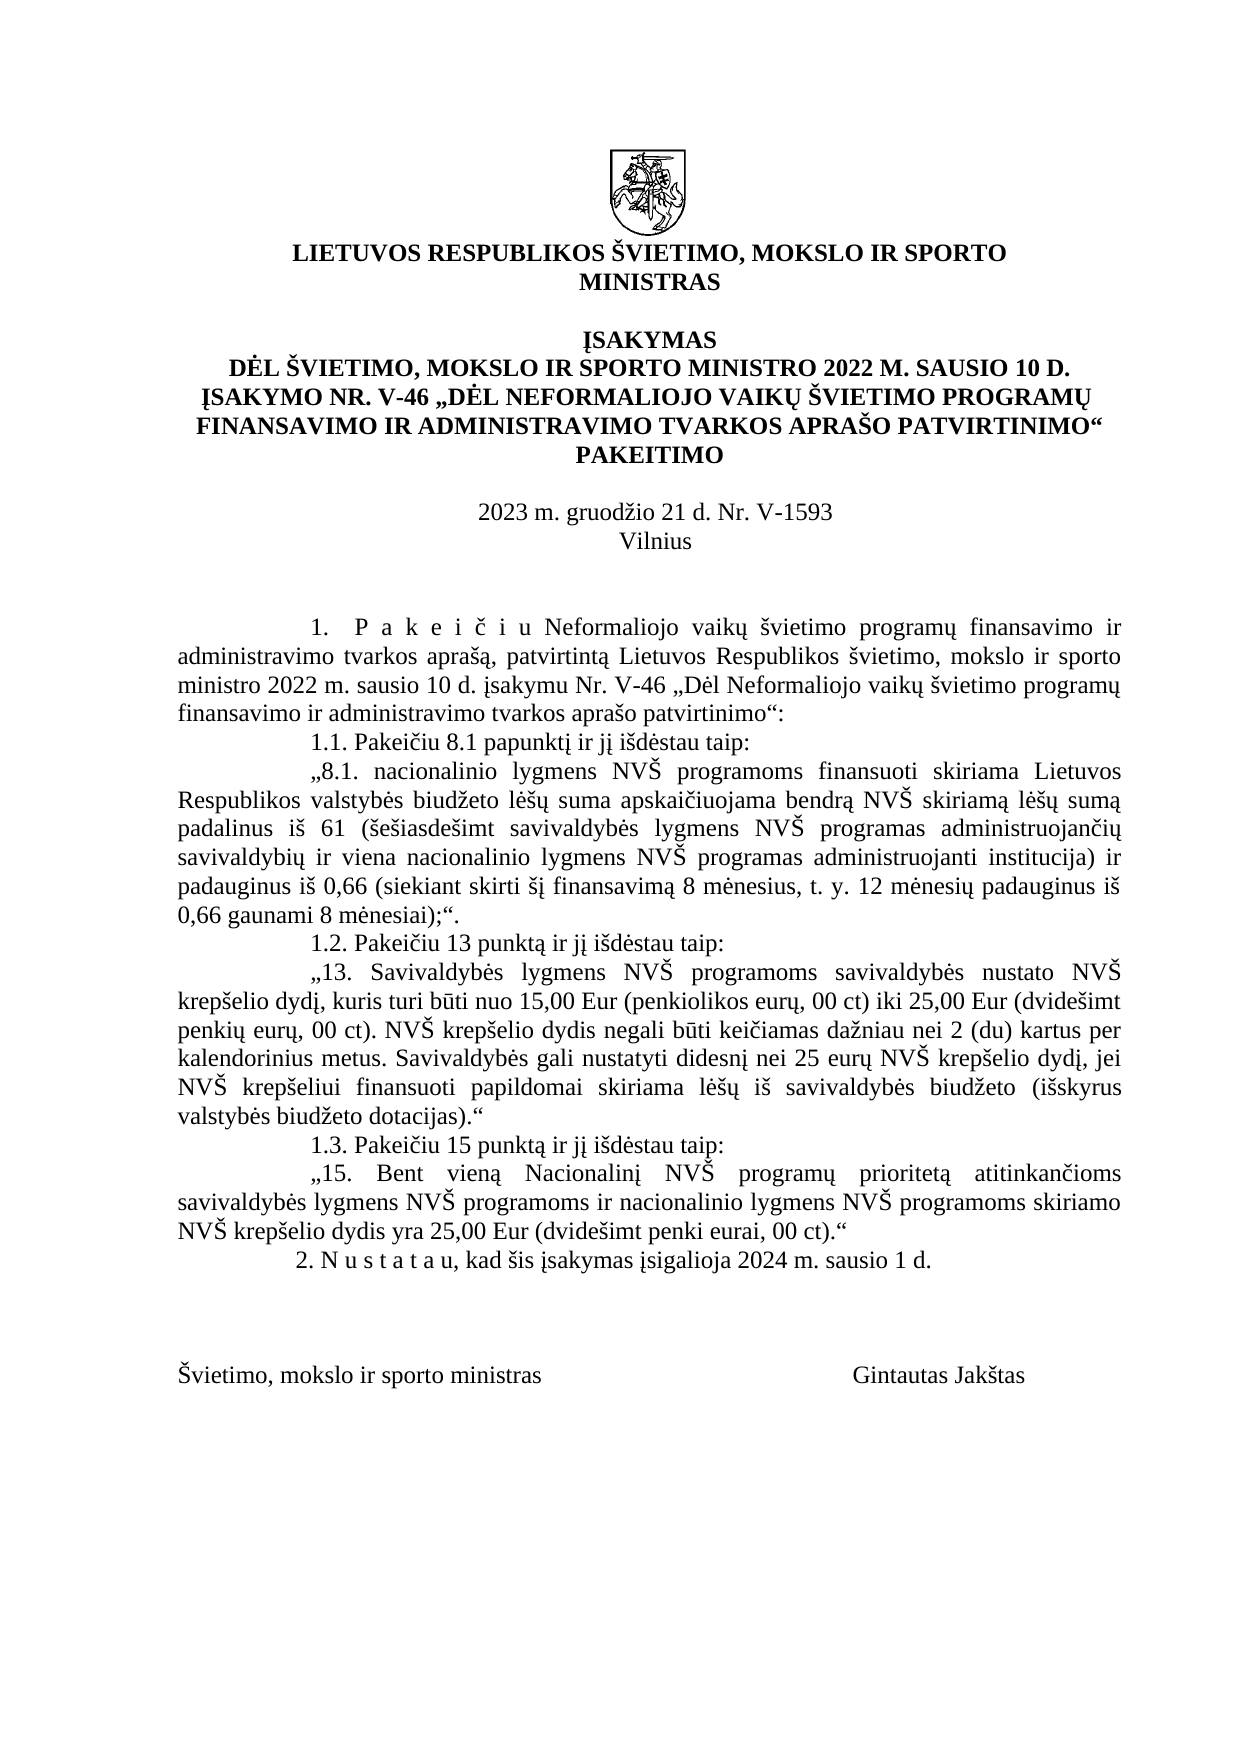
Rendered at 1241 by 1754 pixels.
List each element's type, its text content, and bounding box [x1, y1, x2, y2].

text 2. N u s t a t a u, kad šis įsakymas įsigalioja 2024 m. sausio 1 d. [295, 1245, 1122, 1273]
text ĮSAKYMAS [177, 325, 1122, 353]
text „13. Savivaldybės lygmens NVŠ programoms savivaldybės nustato NVŠ krepšelio dydį, kuris turi būti nuo 15,00 Eur (penkiolikos eurų, 00 ct) iki 25,00 Eur (dvidešimt penkių eurų, 00 ct). NVŠ krepšelio dydis negali būti keičiamas dažniau nei 2 (du) kartus per kalendorinius metus. Savivaldybės gali nustatyti didesnį nei 25 eurų NVŠ krepšelio dydį, jei NVŠ krepšeliui finansuoti papildomai skiriama lėšų iš savivaldybės biudžeto (išskyrus valstybės biudžeto dotacijas).“ [177, 957, 1122, 1130]
text „8.1. nacionalinio lygmens NVŠ programoms finansuoti skiriama Lietuvos Respublikos valstybės biudžeto lėšų suma apskaičiuojama bendrą NVŠ skiriamą lėšų sumą padalinus iš 61 (šešiasdešimt savivaldybės lygmens NVŠ programas administruojančių savivaldybių ir viena nacionalinio lygmens NVŠ programas administruojanti institucija) ir padauginus iš 0,66 (siekiant skirti šį finansavimą 8 mėnesius, t. y. 12 mėnesių padauginus iš 0,66 gaunami 8 mėnesiai);“. [177, 756, 1122, 928]
text MINISTRAS [177, 267, 1122, 296]
subtitle 2023 m. gruodžio 21 d. Nr. V-1593 [188, 497, 1122, 526]
text „15. Bent vieną Nacionalinį NVŠ programų prioritetą atitinkančioms savivaldybės lygmens NVŠ programoms ir nacionalinio lygmens NVŠ programoms skiriamo NVŠ krepšelio dydis yra 25,00 Eur (dvidešimt penki eurai, 00 ct).“ [177, 1158, 1122, 1245]
text Švietimo, mokslo ir sporto ministras Gintautas Jakštas [177, 1360, 1122, 1388]
text 1. P a k e i č i u Neformaliojo vaikų švietimo programų finansavimo ir administravimo tvarkos aprašą, patvirtintą Lietuvos Respublikos švietimo, mokslo ir sporto ministro 2022 m. sausio 10 d. įsakymu Nr. V-46 „Dėl Neformaliojo vaikų švietimo programų finansavimo ir administravimo tvarkos aprašo patvirtinimo“: [177, 612, 1122, 727]
text LIETUVOS RESPUBLIKOS ŠVIETIMO, MOKSLO IR SPORTO [177, 238, 1122, 267]
text Vilnius [188, 526, 1122, 555]
text 1.2. Pakeičiu 13 punktą ir jį išdėstau taip: [310, 928, 1122, 957]
text DĖL ŠVIETIMO, MOKSLO IR SPORTO MINISTRO 2022 M. SAUSIO 10 D. ĮSAKYMO NR. V-46 „DĖL NEFORMALIOJO VAIKŲ ŠVIETIMO PROGRAMŲ [177, 353, 1122, 411]
text FINANSAVIMO IR ADMINISTRAVIMO TVARKOS APRAŠO PATVIRTINIMO“ PAKEITIMO [177, 411, 1122, 468]
text 1.1. Pakeičiu 8.1 papunktį ir jį išdėstau taip: [310, 727, 1122, 756]
text 1.3. Pakeičiu 15 punktą ir jį išdėstau taip: [310, 1130, 1122, 1158]
